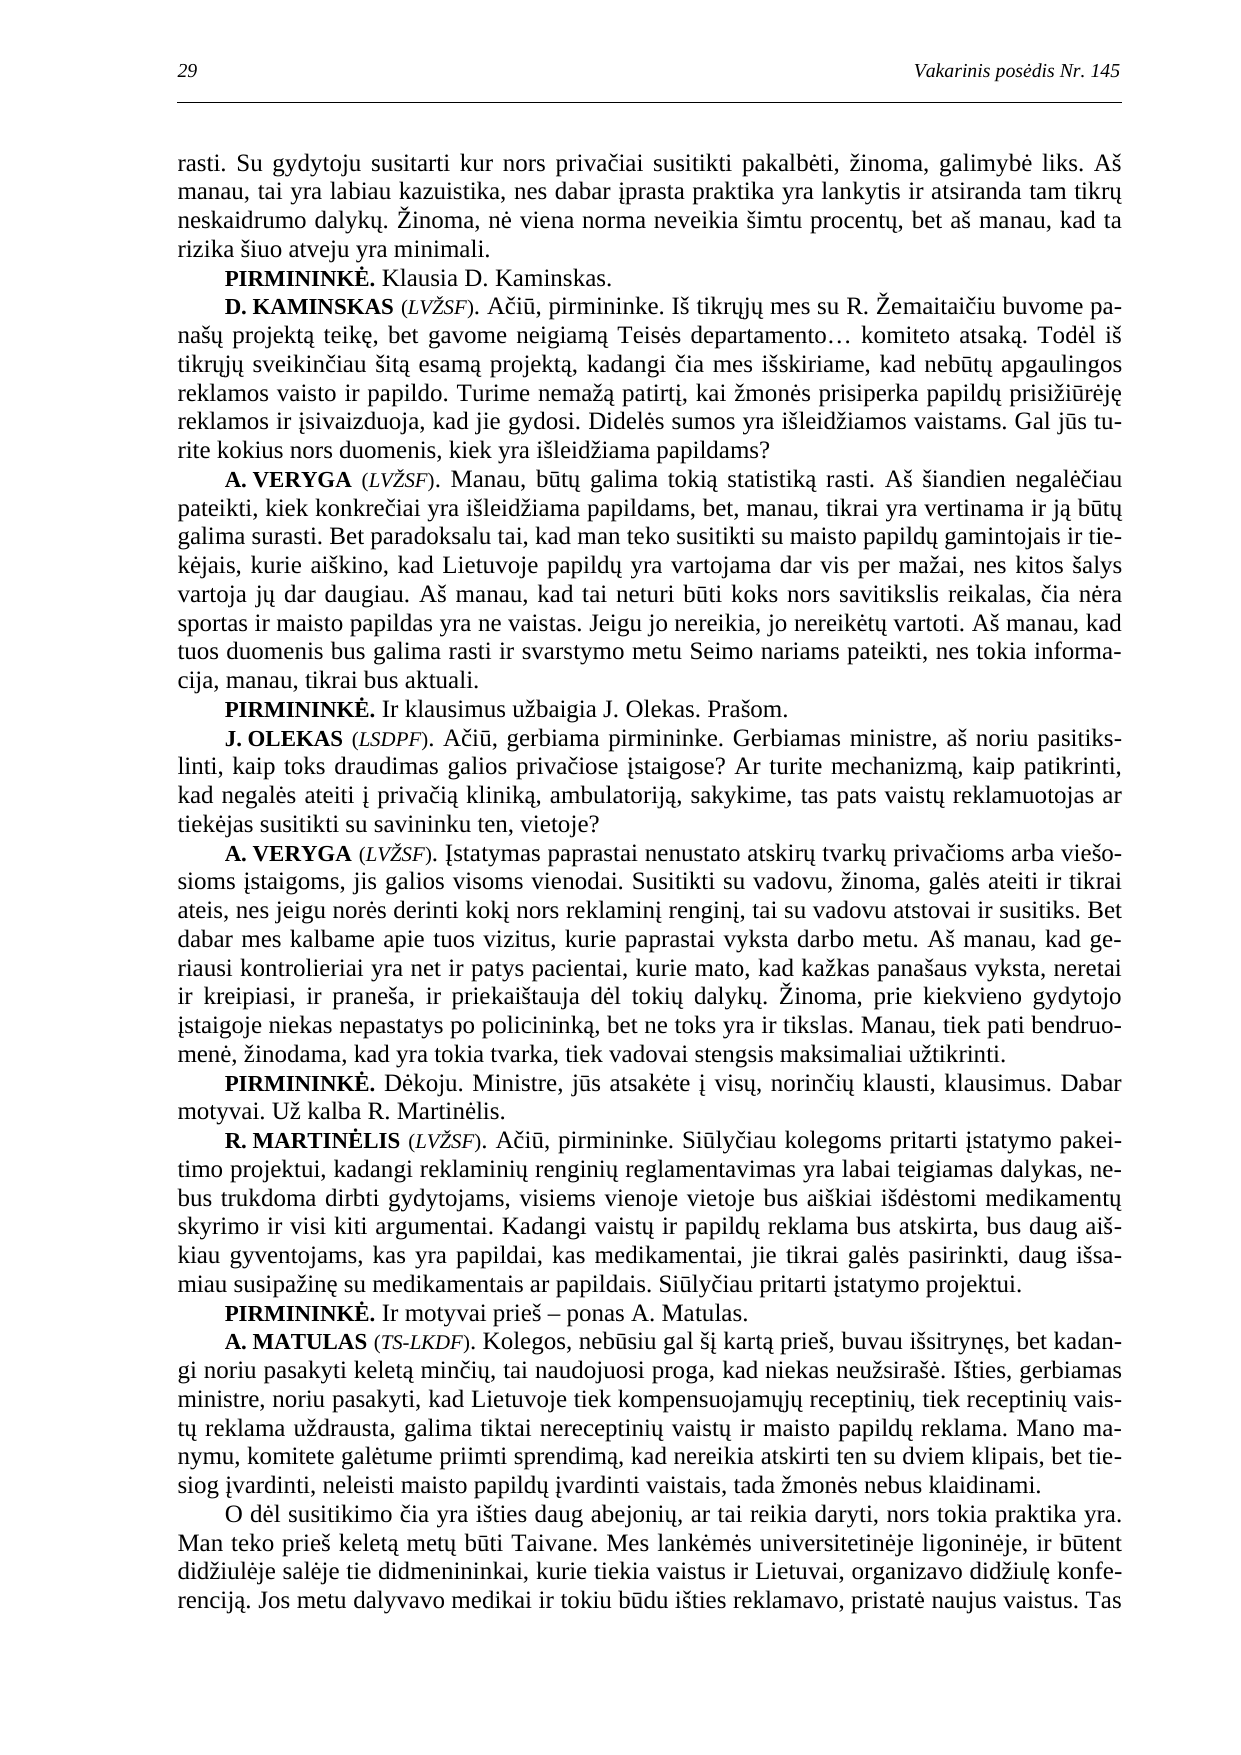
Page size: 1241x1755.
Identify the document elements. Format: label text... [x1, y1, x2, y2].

text A. VERYGA (LVŽSF). Ma­nau, bū­tų ga­li­ma to­kią sta­tis­ti­ką ras­ti. Aš šian­dien ne­ga­lė­čiau pa­teik­ti, kiek kon­kre­čiai yra iš­lei­džia­ma pa­pil­dams, bet, ma­nau, tik­rai yra ver­ti­na­ma ir ją bū­tų ga­li­ma su­ras­ti. Bet pa­ra­dok­sa­lu tai, kad man te­ko su­si­tik­ti su mais­to pa­pil­dų ga­min­to­jais ir tie­kė­jais, ku­rie aiš­ki­no, kad Lie­tu­vo­je pa­pil­dų yra var­to­ja­ma dar vis per ma­žai, nes ki­tos ša­lys var­to­ja jų dar dau­giau. Aš ma­nau, kad tai ne­tu­ri bū­ti koks nors sa­vi­tiks­lis rei­ka­las, čia nė­ra spor­tas ir mais­to pa­pil­das yra ne vais­tas. Jei­gu jo ne­rei­kia, jo ne­rei­kė­tų var­to­ti. Aš ma­nau, kad tuos duo­me­nis bus ga­li­ma ras­ti ir svars­ty­mo me­tu Sei­mo na­riams pa­teik­ti, nes to­kia in­for­ma­ci­ja, ma­nau, tik­rai bus ak­tu­a­li. [177, 464, 1122, 694]
text PIRMININKĖ. Ir mo­ty­vai prieš – po­nas A. Ma­tu­las. [177, 1298, 1122, 1326]
text J. OLEKAS (LSDPF). Ačiū, ger­bia­ma pir­mi­nin­ke. Ger­bia­mas mi­nist­re, aš no­riu pa­si­tiks­lin­ti, kaip toks drau­di­mas ga­lios pri­va­čio­se įstai­go­se? Ar tu­ri­te me­cha­niz­mą, kaip pa­tik­rin­ti, kad ne­ga­lės at­ei­ti į pri­va­čią kli­ni­ką, am­bu­la­to­ri­ją, sa­ky­ki­me, tas pats vais­tų re­kla­muo­to­jas ar tie­kė­jas su­si­tik­ti su sa­vi­nin­ku ten, vie­to­je? [177, 723, 1122, 838]
text R. MARTINĖLIS (LVŽSF). Ačiū, pir­mi­nin­ke. Siū­ly­čiau ko­le­goms pri­tar­ti įsta­ty­mo pa­kei­ti­mo pro­jek­tui, ka­dan­gi re­kla­mi­nių ren­gi­nių reg­la­men­ta­vi­mas yra la­bai tei­gia­mas da­ly­kas, ne­bus truk­do­ma dirb­ti gy­dy­to­jams, vi­siems vie­no­je vie­to­je bus aiš­kiai iš­dės­to­mi me­di­ka­men­tų sky­ri­mo ir vi­si ki­ti ar­gu­men­tai. Ka­dan­gi vais­tų ir pa­pil­dų re­kla­ma bus at­skir­ta, bus daug aiš­kiau gy­ven­to­jams, kas yra pa­pil­dai, kas me­di­ka­men­tai, jie tik­rai ga­lės pa­si­rink­ti, daug iš­sa­miau su­si­pa­ži­nę su me­di­ka­men­tais ar pa­pil­dais. Siū­ly­čiau pri­tar­ti įsta­ty­mo pro­jek­tui. [177, 1125, 1122, 1298]
text A. VERYGA (LVŽSF). Įsta­ty­mas pa­pras­tai ne­nu­sta­to at­ski­rų tvar­kų pri­va­čioms ar­ba vie­šo­sioms įstai­goms, jis ga­lios vi­soms vie­no­dai. Su­si­tik­ti su va­do­vu, ži­no­ma, ga­lės at­ei­ti ir tik­rai at­eis, nes jei­gu no­rės de­rin­ti ko­kį nors re­kla­mi­nį ren­gi­nį, tai su va­do­vu at­sto­vai ir su­si­tiks. Bet da­bar mes kal­ba­me apie tuos vi­zi­tus, ku­rie pa­pras­tai vyks­ta dar­bo me­tu. Aš ma­nau, kad ge­riau­si kon­tro­lie­riai yra net ir pa­tys pa­cien­tai, ku­rie ma­to, kad kaž­kas pa­na­šaus vyks­ta, ne­re­tai ir krei­pia­si, ir pra­ne­ša, ir prie­kaiš­tau­ja dėl to­kių da­ly­kų. Ži­no­ma, prie kiek­vie­no gy­dy­to­jo įstai­go­je nie­kas ne­pa­sta­tys po po­li­ci­nin­ką, bet ne toks yra ir tiks­las. Ma­nau, tiek pa­ti ben­druo­me­nė, ži­no­da­ma, kad yra to­kia tvar­ka, tiek va­do­vai steng­sis mak­si­ma­liai už­tik­rin­ti. [177, 838, 1122, 1068]
text O dėl su­si­ti­ki­mo čia yra iš­ties daug abe­jo­nių, ar tai rei­kia da­ry­ti, nors to­kia prak­ti­ka yra. Man te­ko prieš ke­le­tą me­tų bū­ti Tai­va­ne. Mes lan­kė­mės uni­ver­si­te­ti­nė­je li­go­ni­nė­je, ir bū­tent di­džiu­lė­je sa­lė­je tie did­me­ni­nin­kai, ku­rie tie­kia vais­tus ir Lie­tu­vai, or­ga­ni­za­vo di­džiu­lę kon­fe­ren­ci­ją. Jos me­tu da­ly­va­vo me­di­kai ir to­kiu bū­du iš­ties re­kla­ma­vo, pri­sta­tė nau­jus vais­tus. Tas [177, 1499, 1122, 1614]
text PIRMININKĖ. Klau­sia D. Ka­mins­kas. [177, 263, 1122, 291]
text PIRMININKĖ. Ir klau­si­mus už­bai­gia J. Ole­kas. Pra­šom. [177, 694, 1122, 723]
text D. KAMINSKAS (LVŽSF). Ačiū, pir­mi­nin­ke. Iš tik­rų­jų mes su R. Že­mai­tai­čiu bu­vo­me pa­na­šų pro­jek­tą tei­kę, bet ga­vo­me nei­gia­mą Tei­sės de­par­ta­men­to… ko­mi­te­to at­sa­ką. To­dėl iš tik­rų­jų svei­kin­čiau ši­tą esa­mą pro­jek­tą, ka­dan­gi čia mes iš­ski­ria­me, kad ne­bū­tų ap­gau­lin­gos re­kla­mos vais­to ir pa­pil­do. Tu­ri­me ne­ma­žą pa­tir­tį, kai žmo­nės pri­si­per­ka pa­pil­dų pri­si­žiū­rė­ję re­kla­mos ir įsi­vaiz­duo­ja, kad jie gy­do­si. Di­de­lės su­mos yra iš­lei­džia­mos vais­tams. Gal jūs tu­ri­te ko­kius nors duo­me­nis, kiek yra iš­lei­džia­ma pa­pil­dams? [177, 291, 1122, 464]
text A. MATULAS (TS-LKDF). Ko­le­gos, ne­bū­siu gal šį kar­tą prieš, bu­vau iš­si­try­nęs, bet ka­dan­gi no­riu pa­sa­ky­ti ke­le­tą min­čių, tai nau­do­juo­si pro­ga, kad nie­kas ne­už­si­ra­šė. Iš­ties, ger­bia­mas mi­nist­re, no­riu pa­sa­ky­ti, kad Lie­tu­vo­je tiek kom­pen­suo­ja­mų­jų re­cep­ti­nių, tiek re­cep­ti­nių vais­tų re­kla­ma už­draus­ta, ga­li­ma tik­tai ne­re­cep­ti­nių vais­tų ir mais­to pa­pil­dų re­kla­ma. Ma­no ma­ny­mu, ko­mi­te­te ga­lė­tu­me pri­im­ti spren­di­mą, kad ne­rei­kia at­skir­ti ten su dviem kli­pais, bet tie­siog įvar­din­ti, ne­leis­ti mais­to pa­pil­dų įvar­din­ti vais­tais, ta­da žmo­nės ne­bus klai­di­na­mi. [177, 1326, 1122, 1499]
text ras­ti. Su gy­dy­to­ju su­si­tar­ti kur nors pri­va­čiai su­si­tik­ti pa­kal­bė­ti, ži­no­ma, ga­li­my­bė liks. Aš ma­nau, tai yra la­biau ka­zuis­ti­ka, nes da­bar įpras­ta prak­ti­ka yra lan­ky­tis ir at­si­ran­da tam tik­rų ne­skaid­ru­mo da­ly­kų. Ži­no­ma, nė vie­na nor­ma ne­vei­kia šim­tu pro­cen­tų, bet aš ma­nau, kad ta ri­zi­ka šiuo at­ve­ju yra mi­ni­ma­li. [177, 148, 1122, 263]
text PIRMININKĖ. Dė­ko­ju. Mi­nist­re, jūs at­sa­kė­te į vi­sų, no­rin­čių klaus­ti, klau­si­mus. Da­bar mo­ty­vai. Už kal­ba R. Mar­ti­nė­lis. [177, 1068, 1122, 1125]
